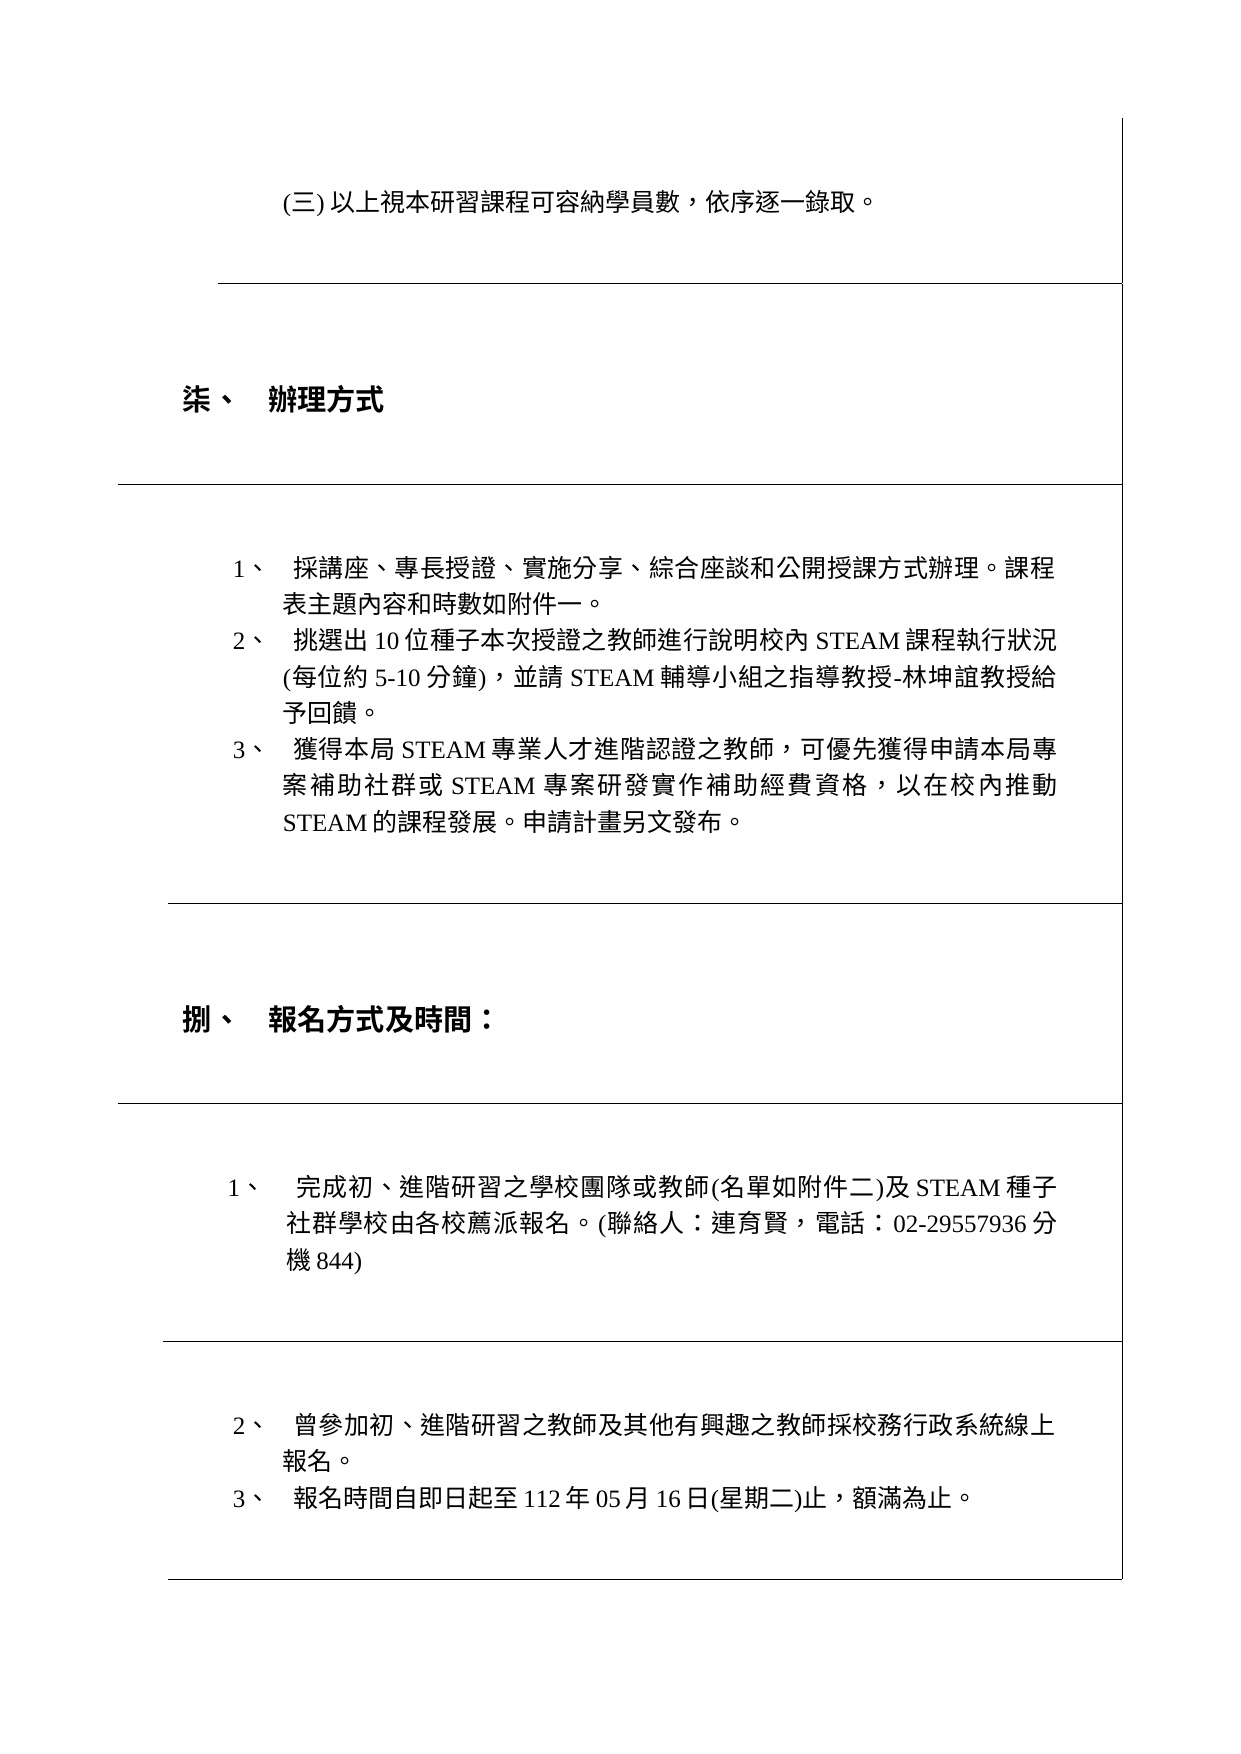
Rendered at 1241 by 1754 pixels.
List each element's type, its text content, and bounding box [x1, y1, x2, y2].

list 採講座、專長授證、實施分享、綜合座談和公開授課方式辦理。課程表主題內容和時數如附件一。 [168, 484, 1122, 621]
list 挑選出10位種子本次授證之教師進行說明校內STEAM課程執行狀況(每位約5-10分鐘)，並請STEAM輔導小組之指導教授-林坤誼教授給予回饋。 [168, 621, 1122, 729]
list 報名方式及時間： [118, 996, 1122, 1103]
list 曾參加初、進階研習之教師及其他有興趣之教師採校務行政系統線上報名。 [168, 1341, 1122, 1478]
list 報名時間自即日起至112年05月16日(星期二)止，額滿為止。 [168, 1478, 1122, 1579]
list 獲得本局STEAM專業人才進階認證之教師，可優先獲得申請本局專案補助社群或STEAM專案研發實作補助經費資格，以在校內推動STEAM的課程發展。申請計畫另文發布。 [168, 729, 1122, 903]
list 辦理方式 [118, 377, 1122, 484]
list 完成初、進階研習之學校團隊或教師(名單如附件二)及STEAM種子社群學校由各校薦派報名。(聯絡人：連育賢，電話：02-29557936分機844) [163, 1103, 1122, 1341]
text (三) 以上視本研習課程可容納學員數，依序逐一錄取。 [218, 118, 1122, 283]
